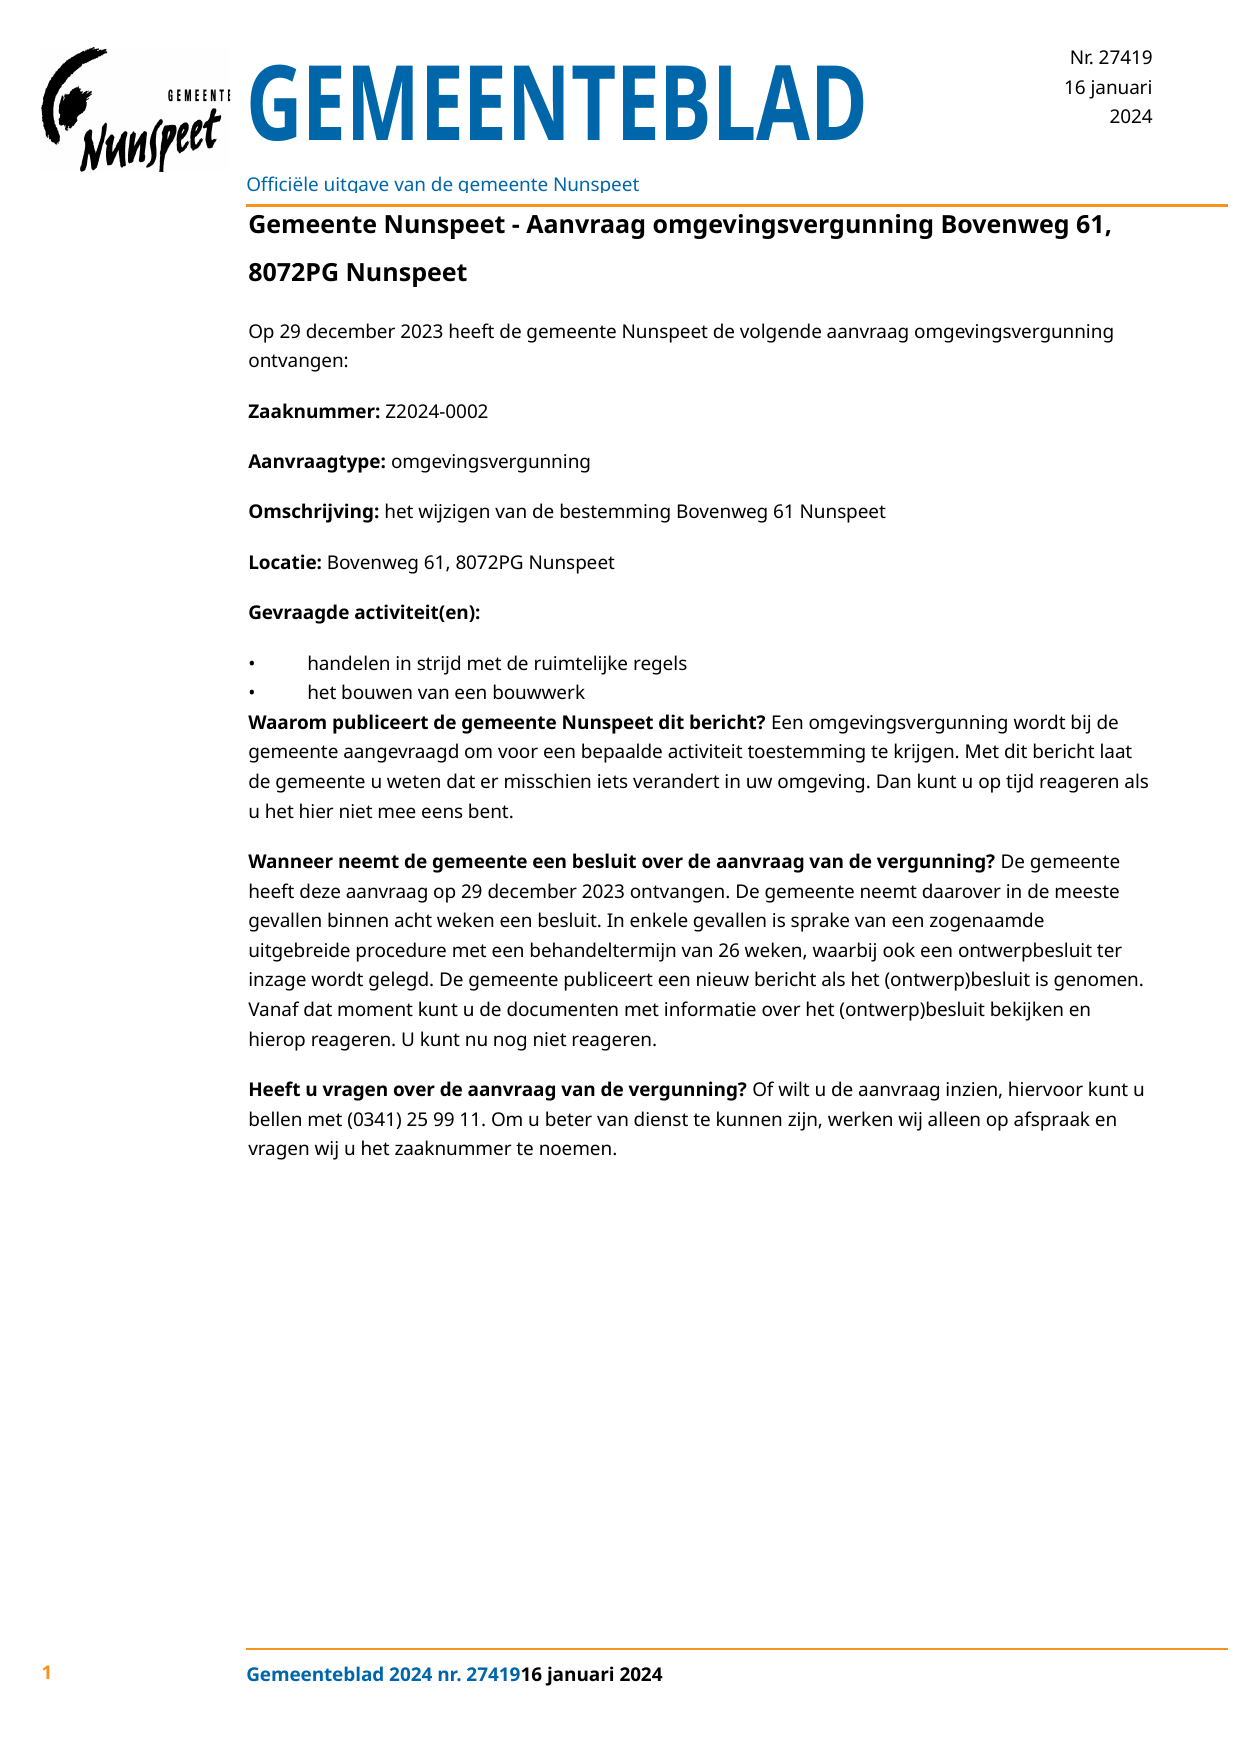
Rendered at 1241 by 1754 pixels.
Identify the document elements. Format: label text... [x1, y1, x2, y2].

text Aanvraagtype: omgevingsvergunning [248, 448, 1152, 474]
list handelen in strijd met de ruimtelijke regels [248, 650, 1152, 676]
text Wanneer neemt de gemeente een besluit over de aanvraag van de vergunning? De gemeente heeft deze aanvraag op 29 december 2023 ontvangen. De gemeente neemt daarover in de meeste gevallen binnen acht weken een besluit. In enkele gevallen is sprake van een zogenaamde uitgebreide procedure met een behandeltermijn van 26 weken, waarbij ook een ontwerpbesluit ter inzage wordt gelegd. De gemeente publiceert een nieuw bericht als het (ontwerp)besluit is genomen. Vanaf dat moment kunt u de documenten met informatie over het (ontwerp)besluit bekijken en hierop reageren. U kunt nu nog niet reageren. [248, 848, 1152, 1052]
text Waarom publiceert de gemeente Nunspeet dit bericht? Een omgevingsvergunning wordt bij de gemeente aangevraagd om voor een bepaalde activiteit toestemming te krijgen. Met dit bericht laat de gemeente u weten dat er misschien iets verandert in uw omgeving. Dan kunt u op tijd reageren als u het hier niet mee eens bent. [248, 709, 1152, 824]
text Gevraagde activiteit(en): [248, 599, 1152, 625]
text Locatie: Bovenweg 61, 8072PG Nunspeet [248, 549, 1152, 575]
list het bouwen van een bouwwerk [248, 679, 1152, 705]
text Gemeente Nunspeet - Aanvraag omgevingsvergunning Bovenweg 61, 8072PG Nunspeet [248, 207, 1152, 288]
text Op 29 december 2023 heeft de gemeente Nunspeet de volgende aanvraag omgevingsvergunning ontvangen: [248, 318, 1152, 373]
picture [41, 47, 231, 172]
text Omschrijving: het wijzigen van de bestemming Bovenweg 61 Nunspeet [248, 499, 1152, 524]
text Heeft u vragen over de aanvraag van de vergunning? Of wilt u de aanvraag inzien, hiervoor kunt u bellen met (0341) 25 99 11. Om u beter van dienst te kunnen zijn, werken wij alleen op afspraak en vragen wij u het zaaknummer te noemen. [248, 1076, 1152, 1161]
text Zaaknummer: Z2024-0002 [248, 398, 1152, 424]
